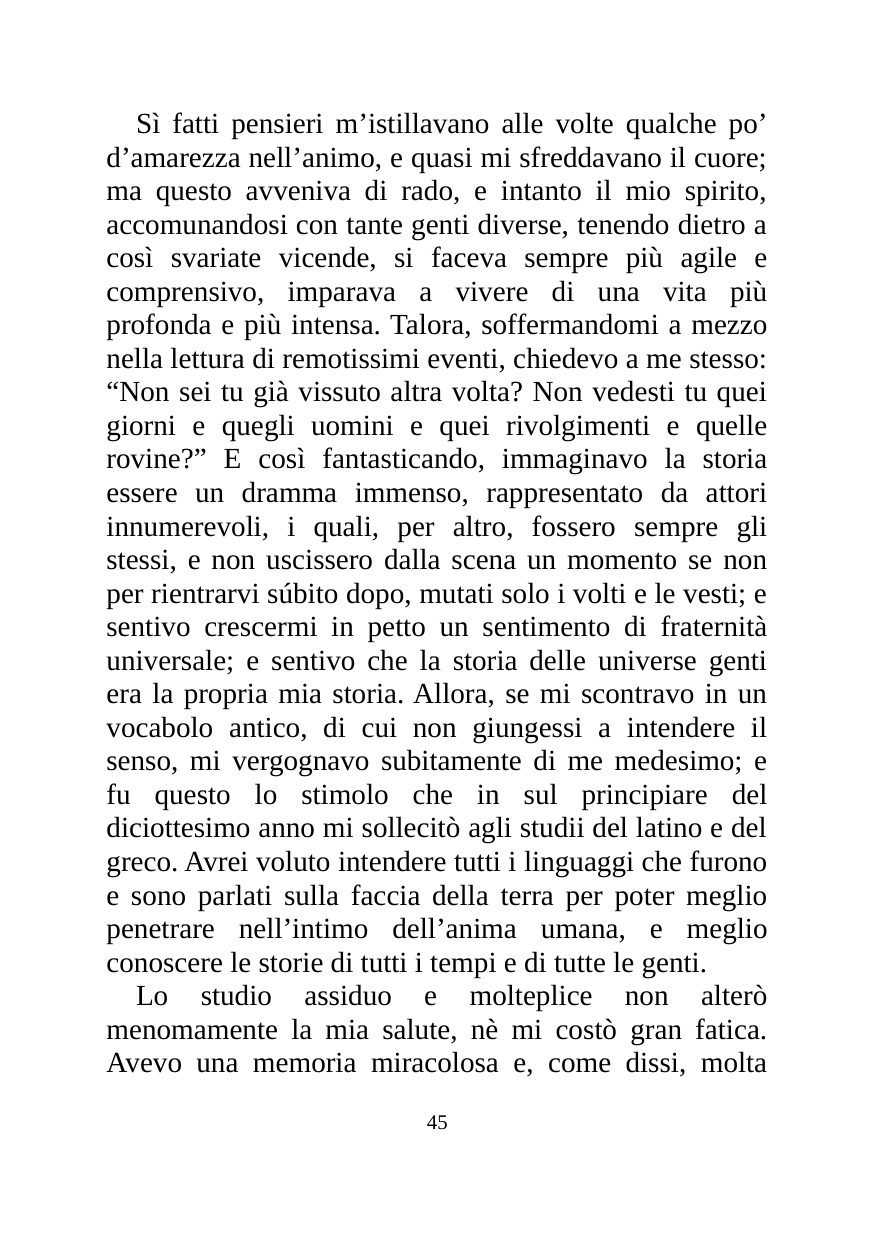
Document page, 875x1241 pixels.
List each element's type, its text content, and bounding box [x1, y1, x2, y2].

text Sì fatti pensieri m’istillavano alle volte qualche po’ d’amarezza nell’animo, e quasi mi sfreddavano il cuore; ma questo avveniva di rado, e intanto il mio spirito, accomunandosi con tante genti diverse, tenendo dietro a così svariate vicende, si faceva sempre più agile e comprensivo, imparava a vivere di una vita più profonda e più intensa. Talora, soffermandomi a mezzo nella lettura di remotissimi eventi, chiedevo a me stesso: “Non sei tu già vissuto altra volta? Non vedesti tu quei giorni e quegli uomini e quei rivolgimenti e quelle rovine?” E così fantasticando, immaginavo la storia essere un dramma immenso, rappresentato da attori innumerevoli, i quali, per altro, fossero sempre gli stessi, e non uscissero dalla scena un momento se non per rientrarvi súbito dopo, mutati solo i volti e le vesti; e sentivo crescermi in petto un sentimento di fraternità universale; e sentivo che la storia delle universe genti era la propria mia storia. Allora, se mi scontravo in un vocabolo antico, di cui non giungessi a intendere il senso, mi vergognavo subitamente di me medesimo; e fu questo lo stimolo che in sul principiare del diciottesimo anno mi sollecitò agli studii del latino e del greco. Avrei voluto intendere tutti i linguaggi che furono e sono parlati sulla faccia della terra per poter meglio penetrare nell’intimo dell’anima umana, e meglio conoscere le storie di tutti i tempi e di tutte le genti. [106, 106, 768, 978]
text Lo studio assiduo e molteplice non alterò menomamente la mia salute, nè mi costò gran fatica. Avevo una memoria miracolosa e, come dissi, molta [106, 978, 768, 1079]
